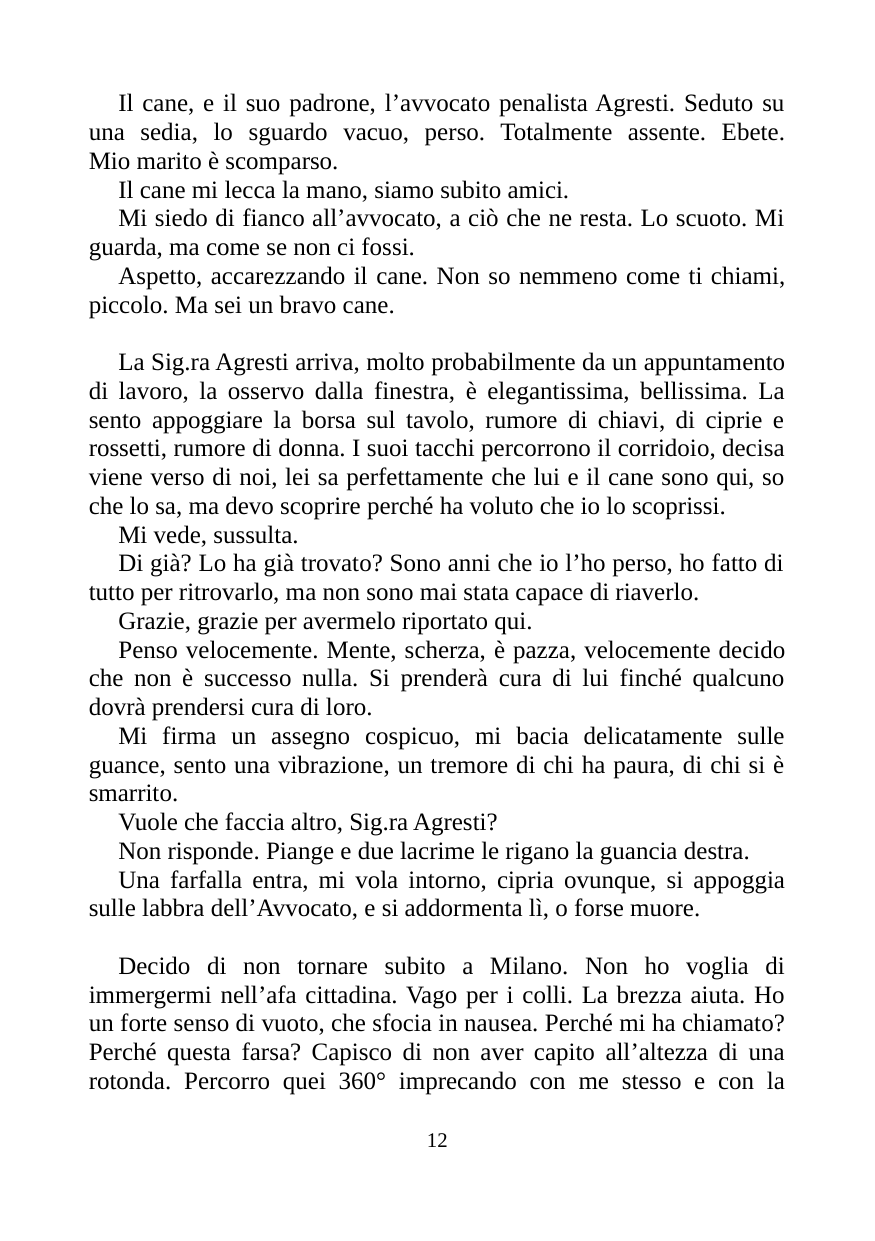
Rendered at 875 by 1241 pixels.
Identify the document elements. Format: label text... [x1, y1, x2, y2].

text Mi siedo di fianco all’avvocato, a ciò che ne resta. Lo scuoto. Mi guarda, ma come se non ci fossi. [88, 203, 786, 261]
text Il cane, e il suo padrone, l’avvocato penalista Agresti. Seduto su una sedia, lo sguardo vacuo, perso. Totalmente assente. Ebete. Mio marito è scomparso. [88, 88, 786, 175]
text Una farfalla entra, mi vola intorno, cipria ovunque, si appoggia sulle labbra dell’Avvocato, e si addormenta lì, o forse muore. [88, 865, 786, 922]
text Aspetto, accarezzando il cane. Non so nemmeno come ti chiami, piccolo. Ma sei un bravo cane. [88, 261, 786, 318]
text Penso velocemente. Mente, scherza, è pazza, velocemente decido che non è successo nulla. Si prenderà cura di lui finché qualcuno dovrà prendersi cura di loro. [88, 635, 786, 721]
text Di già? Lo ha già trovato? Sono anni che io l’ho perso, ho fatto di tutto per ritrovarlo, ma non sono mai stata capace di riaverlo. [88, 548, 786, 606]
text Mi firma un assegno cospicuo, mi bacia delicatamente sulle guance, sento una vibrazione, un tremore di chi ha paura, di chi si è smarrito. [88, 721, 786, 807]
text Mi vede, sussulta. [88, 520, 786, 548]
text Decido di non tornare subito a Milano. Non ho voglia di immergermi nell’afa cittadina. Vago per i colli. La brezza aiuta. Ho un forte senso di vuoto, che sfocia in nausea. Perché mi ha chiamato? Perché questa farsa? Capisco di non aver capito all’altezza di una rotonda. Percorro quei 360° imprecando con me stesso e con la [88, 951, 786, 1095]
text Grazie, grazie per avermelo riportato qui. [88, 606, 786, 635]
text Non risponde. Piange e due lacrime le rigano la guancia destra. [88, 836, 786, 865]
text Vuole che faccia altro, Sig.ra Agresti? [88, 807, 786, 836]
text Il cane mi lecca la mano, siamo subito amici. [88, 175, 786, 203]
text La Sig.ra Agresti arriva, molto probabilmente da un appuntamento di lavoro, la osservo dalla finestra, è elegantissima, bellissima. La sento appoggiare la borsa sul tavolo, rumore di chiavi, di ciprie e rossetti, rumore di donna. I suoi tacchi percorrono il corridoio, decisa viene verso di noi, lei sa perfettamente che lui e il cane sono qui, so che lo sa, ma devo scoprire perché ha voluto che io lo scoprissi. [88, 347, 786, 520]
